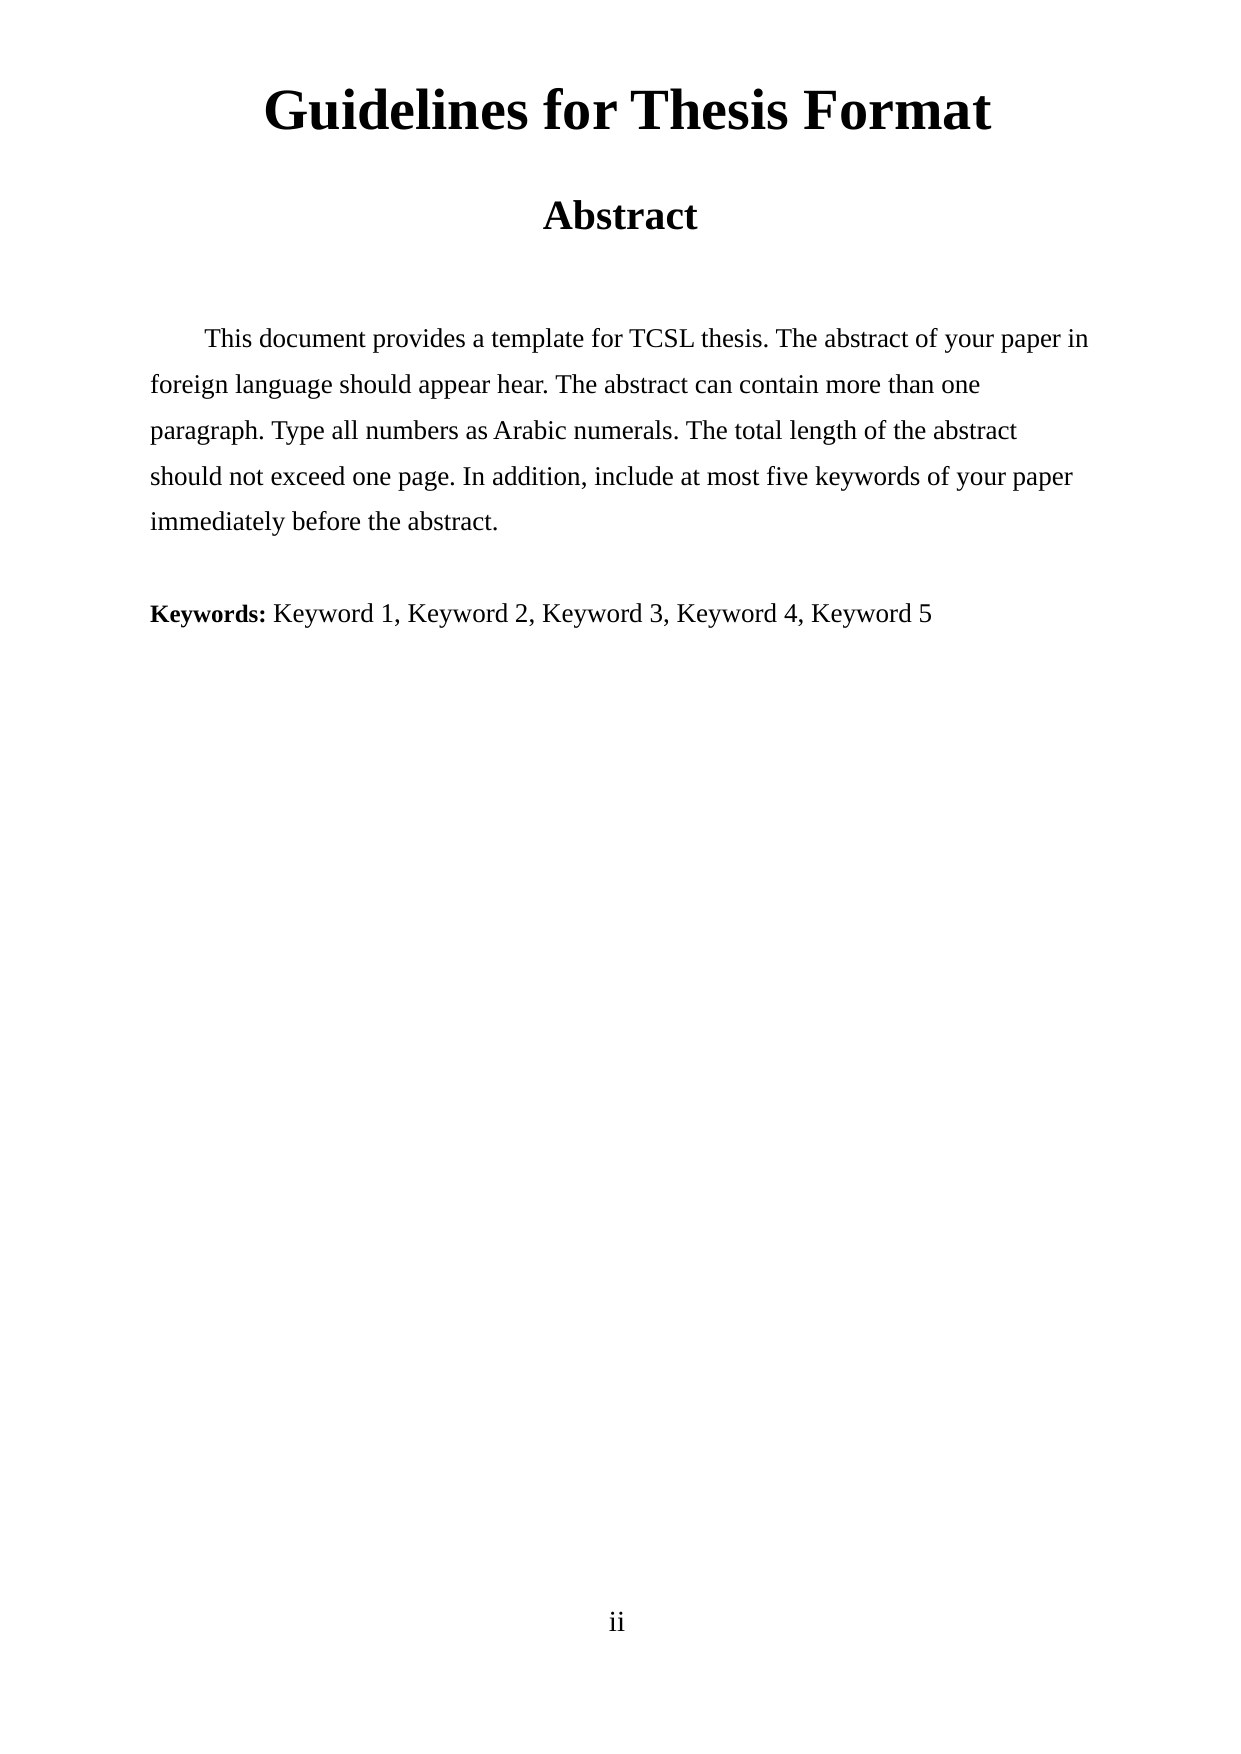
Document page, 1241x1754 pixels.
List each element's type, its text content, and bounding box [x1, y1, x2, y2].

text Keywords: Keyword 1, Keyword 2, Keyword 3, Keyword 4, Keyword 5 [150, 597, 1090, 628]
text Abstract [150, 190, 1090, 238]
text Guidelines for Thesis Format [150, 75, 1090, 142]
text This document provides a template for TCSL thesis. The abstract of your paper in foreign language should appear hear. The abstract can contain more than one paragraph. Type all numbers as Arabic numerals. The total length of the abstract should not exceed one page. In addition, include at most five keywords of your paper immediately before the abstract. [150, 307, 1090, 537]
